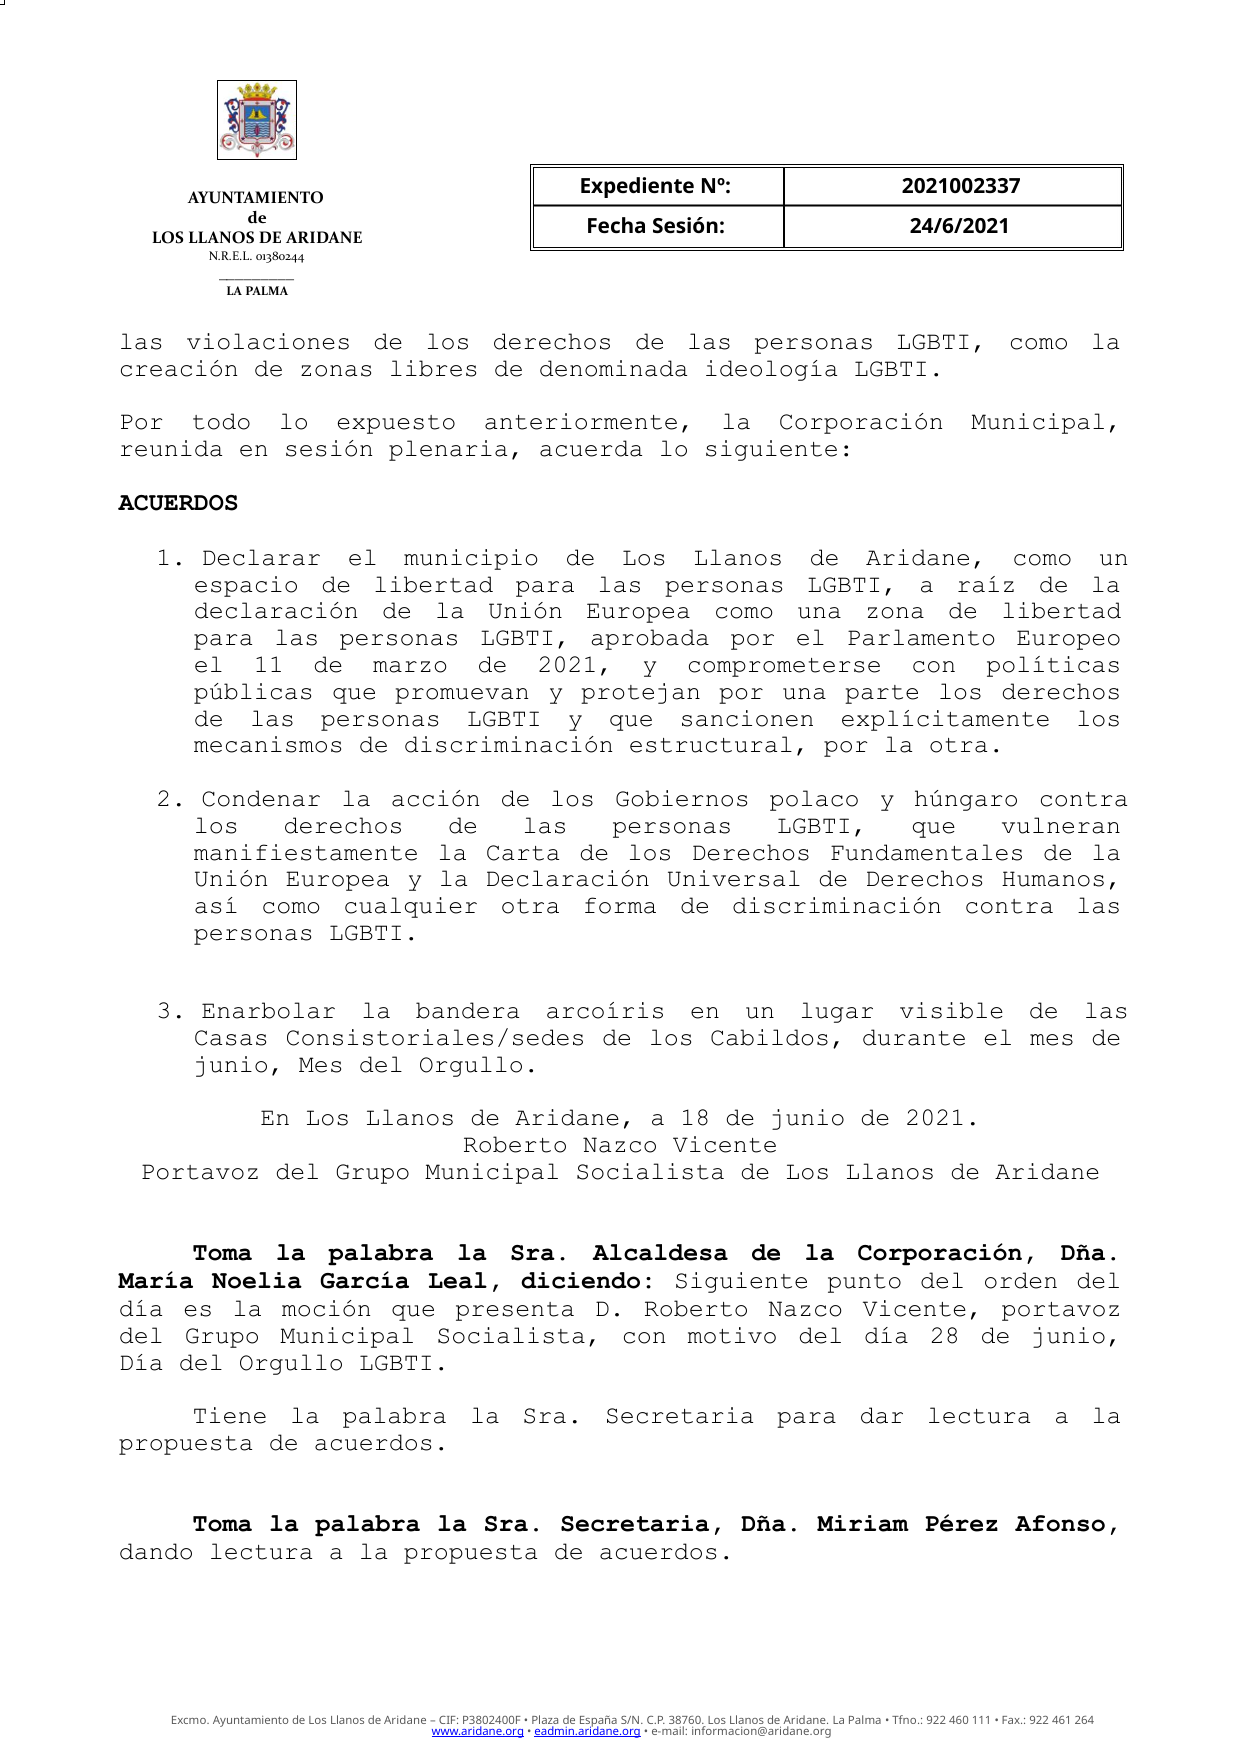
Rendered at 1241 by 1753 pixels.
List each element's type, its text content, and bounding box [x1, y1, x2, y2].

text Excmo. Ayuntamiento de Los Llanos de Aridane – CIF: P3802400F • Plaza de España S/N. C.P. 38760. Los Llanos de Aridane. La Palma • Tfno.: 922 460 111 • Fax.: 922 461 264 [171, 1713, 1095, 1727]
picture [531, 165, 1123, 250]
text creación de zonas libres de denominada ideología LGBTI. [119, 355, 1146, 382]
text Toma la palabra la Sra. Alcaldesa de la Corporación, Dña. [192, 1238, 1146, 1266]
text las violaciones de los derechos de las personas LGBTI, como la [119, 327, 1146, 355]
text . Declarar el municipio de Los Llanos de Aridane, como un [171, 543, 1146, 571]
text Unión Europea y la Declaración Universal de Derechos Humanos, [194, 865, 1146, 892]
text el 11 de marzo de 2021, y comprometerse con políticas [194, 651, 1146, 678]
text personas LGBTI. [194, 919, 1146, 946]
text Tiene la palabra la Sra. Secretaria para dar lectura a la [192, 1401, 1146, 1429]
text Expediente Nº: [579, 173, 761, 198]
text mecanismos de discriminación estructural, por la otra. [194, 732, 1146, 758]
text junio, Mes del Orgullo. [194, 1051, 1146, 1077]
text N.R.E.L. 01380244 [208, 250, 327, 262]
text AYUNTAMIENTO [188, 190, 387, 207]
text espacio de libertad para las personas LGBTI, a raíz de la [194, 571, 1146, 597]
text . Condenar la acción de los Gobiernos polaco y húngaro contra [171, 783, 1146, 812]
text Día del Orgullo LGBTI. [119, 1349, 1146, 1376]
text Roberto Nazco Vicente [463, 1131, 1125, 1158]
text . Enarbolar la bandera arcoíris en un lugar visible de las [171, 996, 1146, 1024]
text 3 [156, 996, 171, 1024]
text Toma la palabra la Sra. Secretaria, Dña. Miriam Pérez Afonso, [192, 1509, 1146, 1537]
text ACUERDOS [119, 488, 264, 517]
text María Noelia García Leal, diciendo: Siguiente punto del orden del [119, 1266, 1146, 1294]
text LOS LLANOS DE ARIDANE [152, 230, 387, 247]
text los derechos de las personas LGBTI, que vulneran [194, 812, 1146, 838]
text para las personas LGBTI, aprobada por el Parlamento Europeo [194, 624, 1146, 651]
text manifiestamente la Carta de los Derechos Fundamentales de la [194, 838, 1146, 865]
text de las personas LGBTI y que sancionen explícitamente los [194, 705, 1146, 732]
text día es la moción que presenta D. Roberto Nazco Vicente, portavoz [119, 1294, 1146, 1322]
text del Grupo Municipal Socialista, con motivo del día 28 de junio, [119, 1322, 1146, 1349]
text www.aridane.org • eadmin.aridane.org • e-mail: informacion@aridane.org [431, 1724, 834, 1738]
text 1 [156, 543, 171, 571]
text Fecha Sesión: [586, 214, 761, 239]
text reunida en sesión plenaria, acuerda lo siguiente: [119, 435, 1146, 462]
text En Los Llanos de Aridane, a 18 de junio de 2021. [260, 1103, 1125, 1131]
text declaración de la Unión Europea como una zona de libertad [194, 597, 1146, 624]
picture [218, 81, 296, 159]
text Portavoz del Grupo Municipal Socialista de Los Llanos de Aridane [140, 1158, 1125, 1185]
text propuesta de acuerdos. [119, 1429, 1146, 1456]
text públicas que promuevan y protejan por una parte los derechos [194, 678, 1146, 705]
text Casas Consistoriales/sedes de los Cabildos, durante el mes de [194, 1024, 1146, 1051]
text Por todo lo expuesto anteriormente, la Corporación Municipal, [119, 407, 1146, 435]
text _ [219, 266, 226, 279]
text así como cualquier otra forma de discriminación contra las [194, 892, 1146, 919]
text ________ [226, 266, 317, 282]
text LA PALMA [226, 286, 317, 298]
text _ [317, 266, 327, 282]
text dando lectura a la propuesta de acuerdos. [119, 1537, 1146, 1565]
text de [247, 210, 387, 227]
text 24/6/2021 [909, 214, 1059, 239]
text 2 [156, 783, 171, 812]
text 2021002337 [902, 173, 1059, 198]
